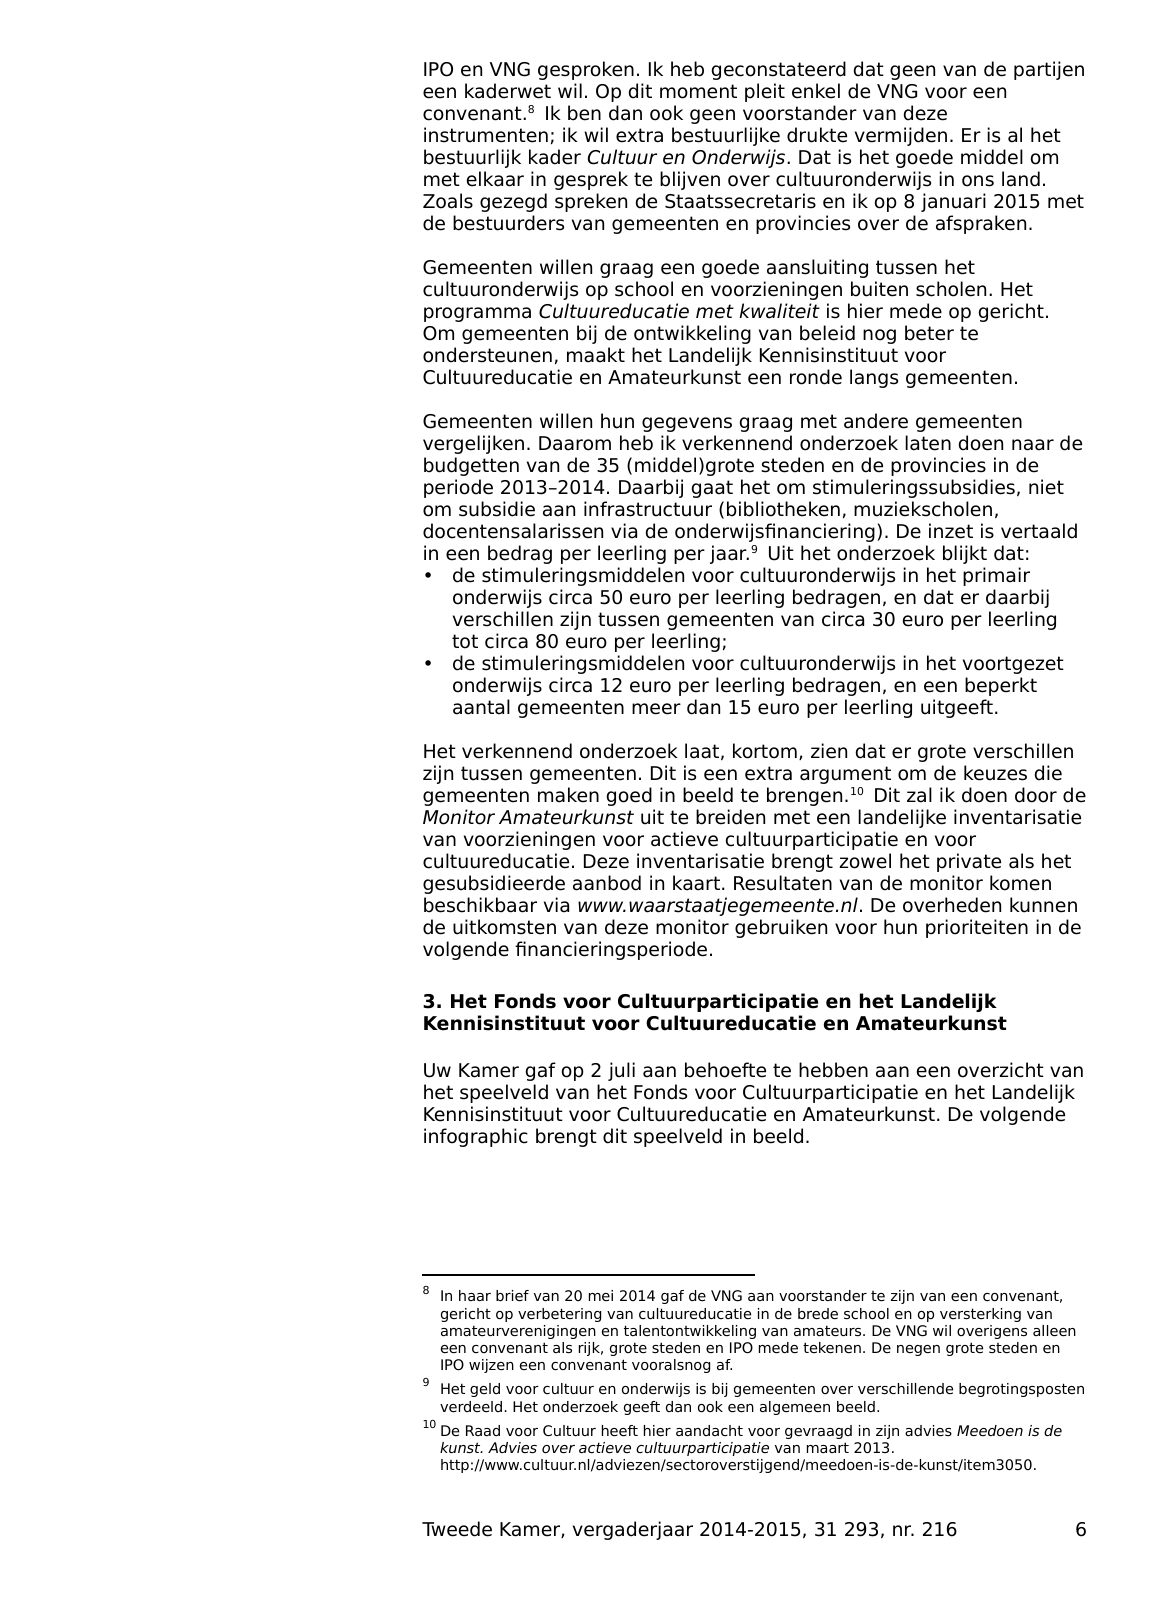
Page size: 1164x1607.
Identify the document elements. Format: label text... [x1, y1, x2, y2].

text • de stimuleringsmiddelen voor cultuuronderwijs in het voortgezet onderwijs circa 12 euro per leerling bedragen, en een beperkt aantal gemeenten meer dan 15 euro per leerling uitgeeft. [422, 653, 1087, 719]
text De Raad voor Cultuur heeft hier aandacht voor gevraagd in zijn advies Meedoen is de kunst. Advies over actieve cultuurparticipatie van maart 2013. http://www.cultuur.nl/adviezen/sectoroverstijgend/meedoen-is-de-kunst/item3050. [422, 1418, 1087, 1474]
text In haar brief van 20 mei 2014 gaf de VNG aan voorstander te zijn van een convenant, gericht op verbetering van cultuureducatie in de brede school en op versterking van amateurverenigingen en talentontwikkeling van amateurs. De VNG wil overigens alleen een convenant als rijk, grote steden en IPO mede tekenen. De negen grote steden en IPO wijzen een convenant vooralsnog af. [422, 1284, 1087, 1374]
text IPO en VNG gesproken. Ik heb geconstateerd dat geen van de partijen een kaderwet wil. Op dit moment pleit enkel de VNG voor een convenant. Ik ben dan ook geen voorstander van deze instrumenten; ik wil extra bestuurlijke drukte vermijden. Er is al het bestuurlijk kader Cultuur en Onderwijs. Dat is het goede middel om met elkaar in gesprek te blijven over cultuuronderwijs in ons land. Zoals gezegd spreken de Staatssecretaris en ik op 8 januari 2015 met de bestuurders van gemeenten en provincies over de afspraken. [422, 59, 1087, 235]
subtitle 3. Het Fonds voor Cultuurparticipatie en het Landelijk Kennisinstituut voor Cultuureducatie en Amateurkunst [422, 991, 1087, 1035]
text Het verkennend onderzoek laat, kortom, zien dat er grote verschillen zijn tussen gemeenten. Dit is een extra argument om de keuzes die gemeenten maken goed in beeld te brengen. Dit zal ik doen door de Monitor Amateurkunst uit te breiden met een landelijke inventarisatie van voorzieningen voor actieve cultuurparticipatie en voor cultuureducatie. Deze inventarisatie brengt zowel het private als het gesubsidieerde aanbod in kaart. Resultaten van de monitor komen beschikbaar via www.waarstaatjegemeente.nl. De overheden kunnen de uitkomsten van deze monitor gebruiken voor hun prioriteiten in de volgende financieringsperiode. [422, 741, 1087, 961]
text Uw Kamer gaf op 2 juli aan behoefte te hebben aan een overzicht van het speelveld van het Fonds voor Cultuurparticipatie en het Landelijk Kennisinstituut voor Cultuureducatie en Amateurkunst. De volgende infographic brengt dit speelveld in beeld. [422, 1060, 1087, 1148]
text Gemeenten willen graag een goede aansluiting tussen het cultuuronderwijs op school en voorzieningen buiten scholen. Het programma Cultuureducatie met kwaliteit is hier mede op gericht. Om gemeenten bij de ontwikkeling van beleid nog beter te ondersteunen, maakt het Landelijk Kennisinstituut voor Cultuureducatie en Amateurkunst een ronde langs gemeenten. [422, 257, 1087, 389]
text Het geld voor cultuur en onderwijs is bij gemeenten over verschillende begrotingsposten verdeeld. Het onderzoek geeft dan ook een algemeen beeld. [422, 1377, 1087, 1416]
text Gemeenten willen hun gegevens graag met andere gemeenten vergelijken. Daarom heb ik verkennend onderzoek laten doen naar de budgetten van de 35 (middel)grote steden en de provincies in de periode 2013–2014. Daarbij gaat het om stimuleringssubsidies, niet om subsidie aan infrastructuur (bibliotheken, muziekscholen, docentensalarissen via de onderwijsfinanciering). De inzet is vertaald in een bedrag per leerling per jaar. Uit het onderzoek blijkt dat: [422, 411, 1087, 565]
text • de stimuleringsmiddelen voor cultuuronderwijs in het primair onderwijs circa 50 euro per leerling bedragen, en dat er daarbij verschillen zijn tussen gemeenten van circa 30 euro per leerling tot circa 80 euro per leerling; [422, 565, 1087, 653]
